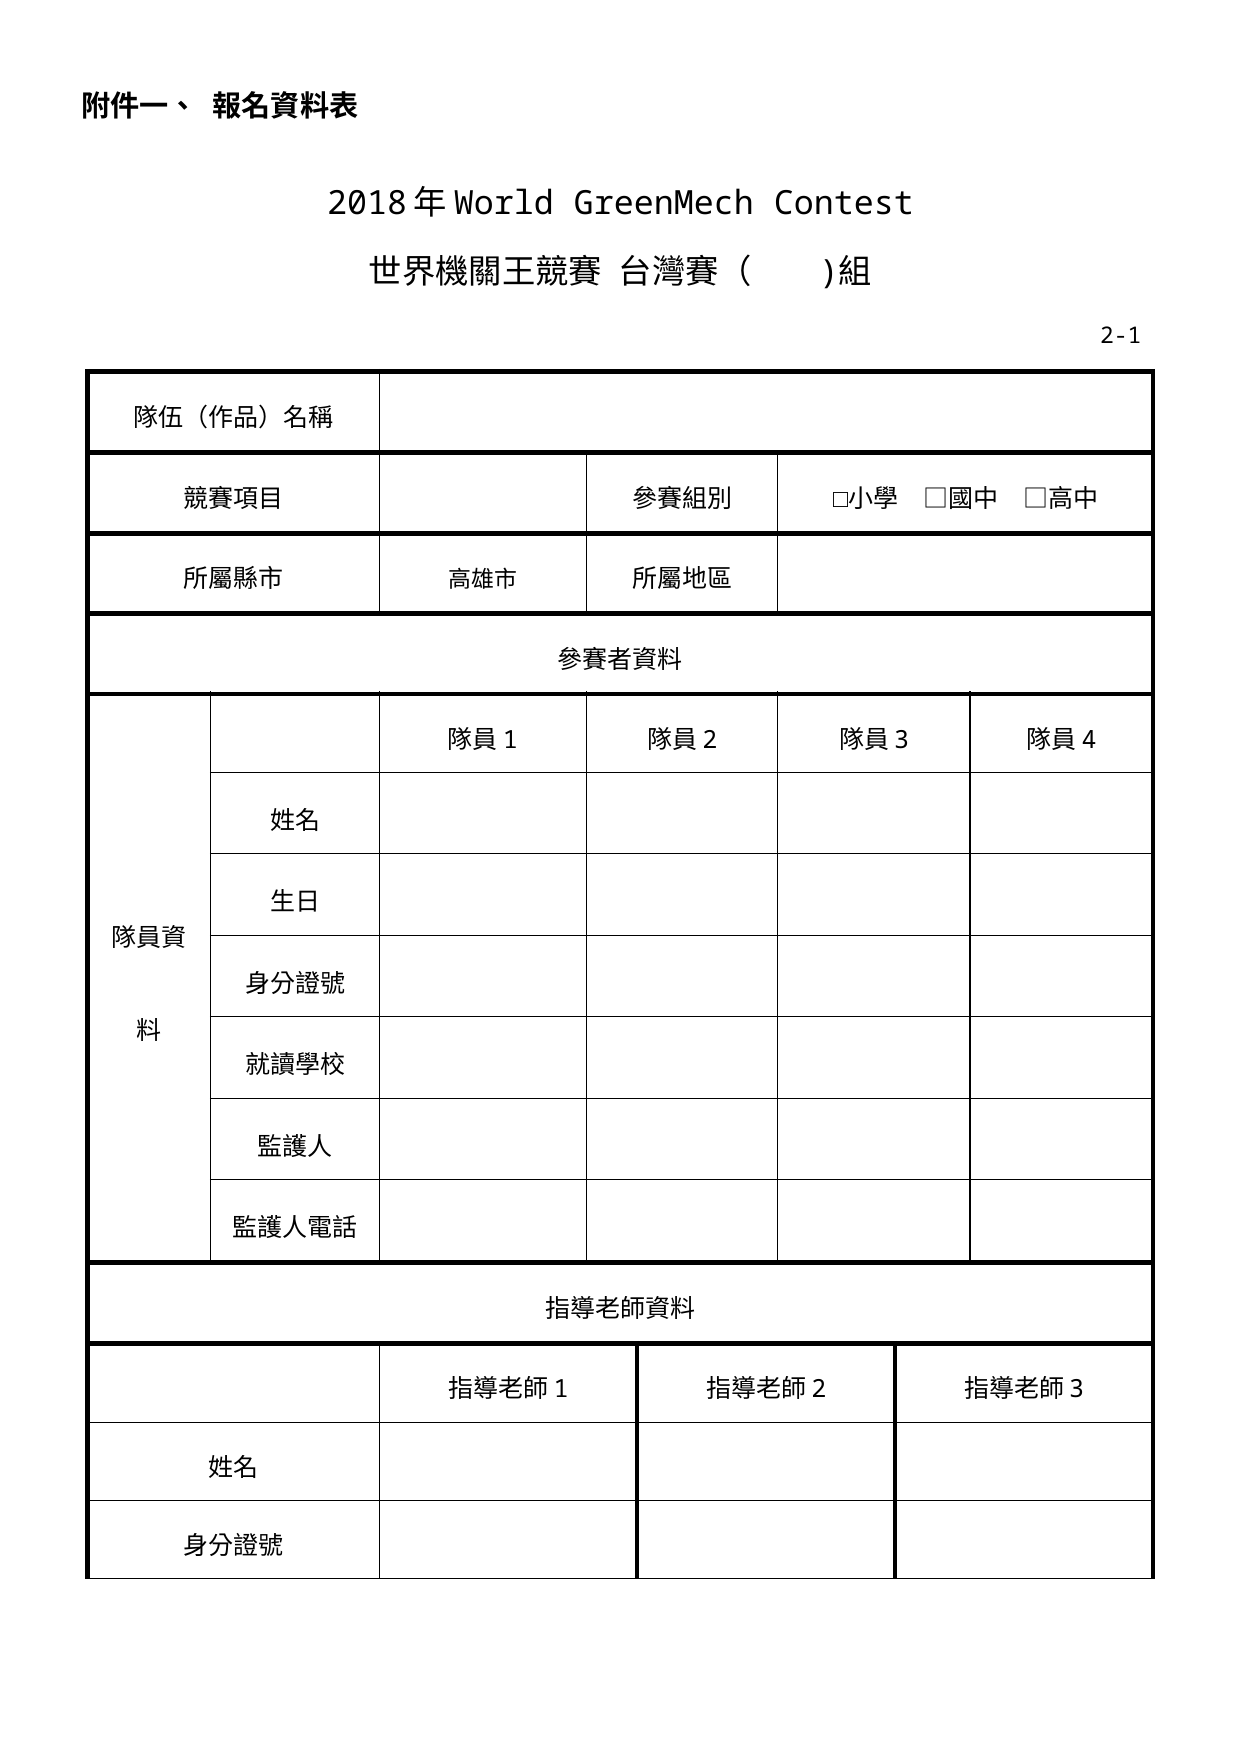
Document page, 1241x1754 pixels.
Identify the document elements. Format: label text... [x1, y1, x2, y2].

table_cell 競賽項目 [90, 455, 379, 531]
table_cell 隊員4 [971, 696, 1151, 772]
table_cell [778, 1099, 969, 1179]
table_cell [380, 1423, 635, 1500]
table_cell 所屬地區 [587, 536, 777, 611]
table_cell 姓名 [211, 773, 379, 853]
table_cell [380, 1501, 635, 1578]
table_cell [971, 1017, 1151, 1097]
table_header 2-1 [379, 293, 1153, 369]
table_cell 姓名 [90, 1423, 379, 1500]
text [66, 75, 600, 153]
table_cell 生日 [211, 854, 379, 934]
table_cell [897, 1501, 1151, 1578]
table_cell [971, 773, 1151, 853]
table_cell 隊員3 [778, 696, 969, 772]
table_cell 參賽者資料 [90, 616, 1151, 691]
table_cell 參賽組別 [587, 455, 777, 531]
table_cell 所屬縣市 [90, 536, 379, 611]
table_cell [587, 1017, 777, 1097]
table_cell 隊伍（作品）名稱 [90, 374, 379, 450]
table_cell [778, 536, 1151, 611]
table_cell 指導老師資料 [90, 1265, 1151, 1341]
table_cell 監護人電話 [211, 1180, 379, 1260]
table_cell [380, 1017, 586, 1097]
table_cell [897, 1423, 1151, 1500]
table_cell 身分證號 [90, 1501, 379, 1578]
table_cell [211, 696, 379, 772]
table_cell 高雄市 [380, 536, 586, 611]
table_cell [971, 1180, 1151, 1260]
table_cell [639, 1423, 893, 1500]
table_cell [971, 936, 1151, 1016]
table_cell [587, 1180, 777, 1260]
text 世界機關王競賽 台灣賽（ )組 [187, 245, 1053, 293]
table_cell [380, 936, 586, 1016]
table_cell [380, 1180, 586, 1260]
table_cell [380, 854, 586, 934]
table_cell [971, 854, 1151, 934]
table_cell 隊員1 [380, 696, 586, 772]
table_cell [778, 1180, 969, 1260]
table_cell 指導老師2 [639, 1346, 893, 1422]
table_cell [380, 1099, 586, 1179]
table_cell 指導老師3 [897, 1346, 1151, 1422]
table_cell □小學 □國中 □高中 [778, 455, 1151, 531]
table_cell 隊員2 [587, 696, 777, 772]
table_cell [778, 936, 969, 1016]
table_cell 隊員資料 [90, 696, 210, 1260]
table_cell 就讀學校 [211, 1017, 379, 1097]
table_cell [90, 1346, 379, 1422]
text 附件一、 報名資料表 [81, 82, 585, 124]
table_cell [971, 1099, 1151, 1179]
table_cell 指導老師1 [380, 1346, 635, 1422]
table_header [87, 293, 379, 369]
table_cell 身分證號 [211, 936, 379, 1016]
table_cell [639, 1501, 893, 1578]
table_cell [380, 773, 586, 853]
text 2018年World GreenMech Contest [187, 158, 1053, 221]
table_cell [778, 1017, 969, 1097]
table_cell [587, 854, 777, 934]
table_cell [380, 455, 586, 531]
table_cell [587, 773, 777, 853]
table_cell [380, 374, 1151, 450]
table_cell [587, 1099, 777, 1179]
table_cell [778, 773, 969, 853]
table_cell [778, 854, 969, 934]
table_cell [587, 936, 777, 1016]
table_cell 監護人 [211, 1099, 379, 1179]
